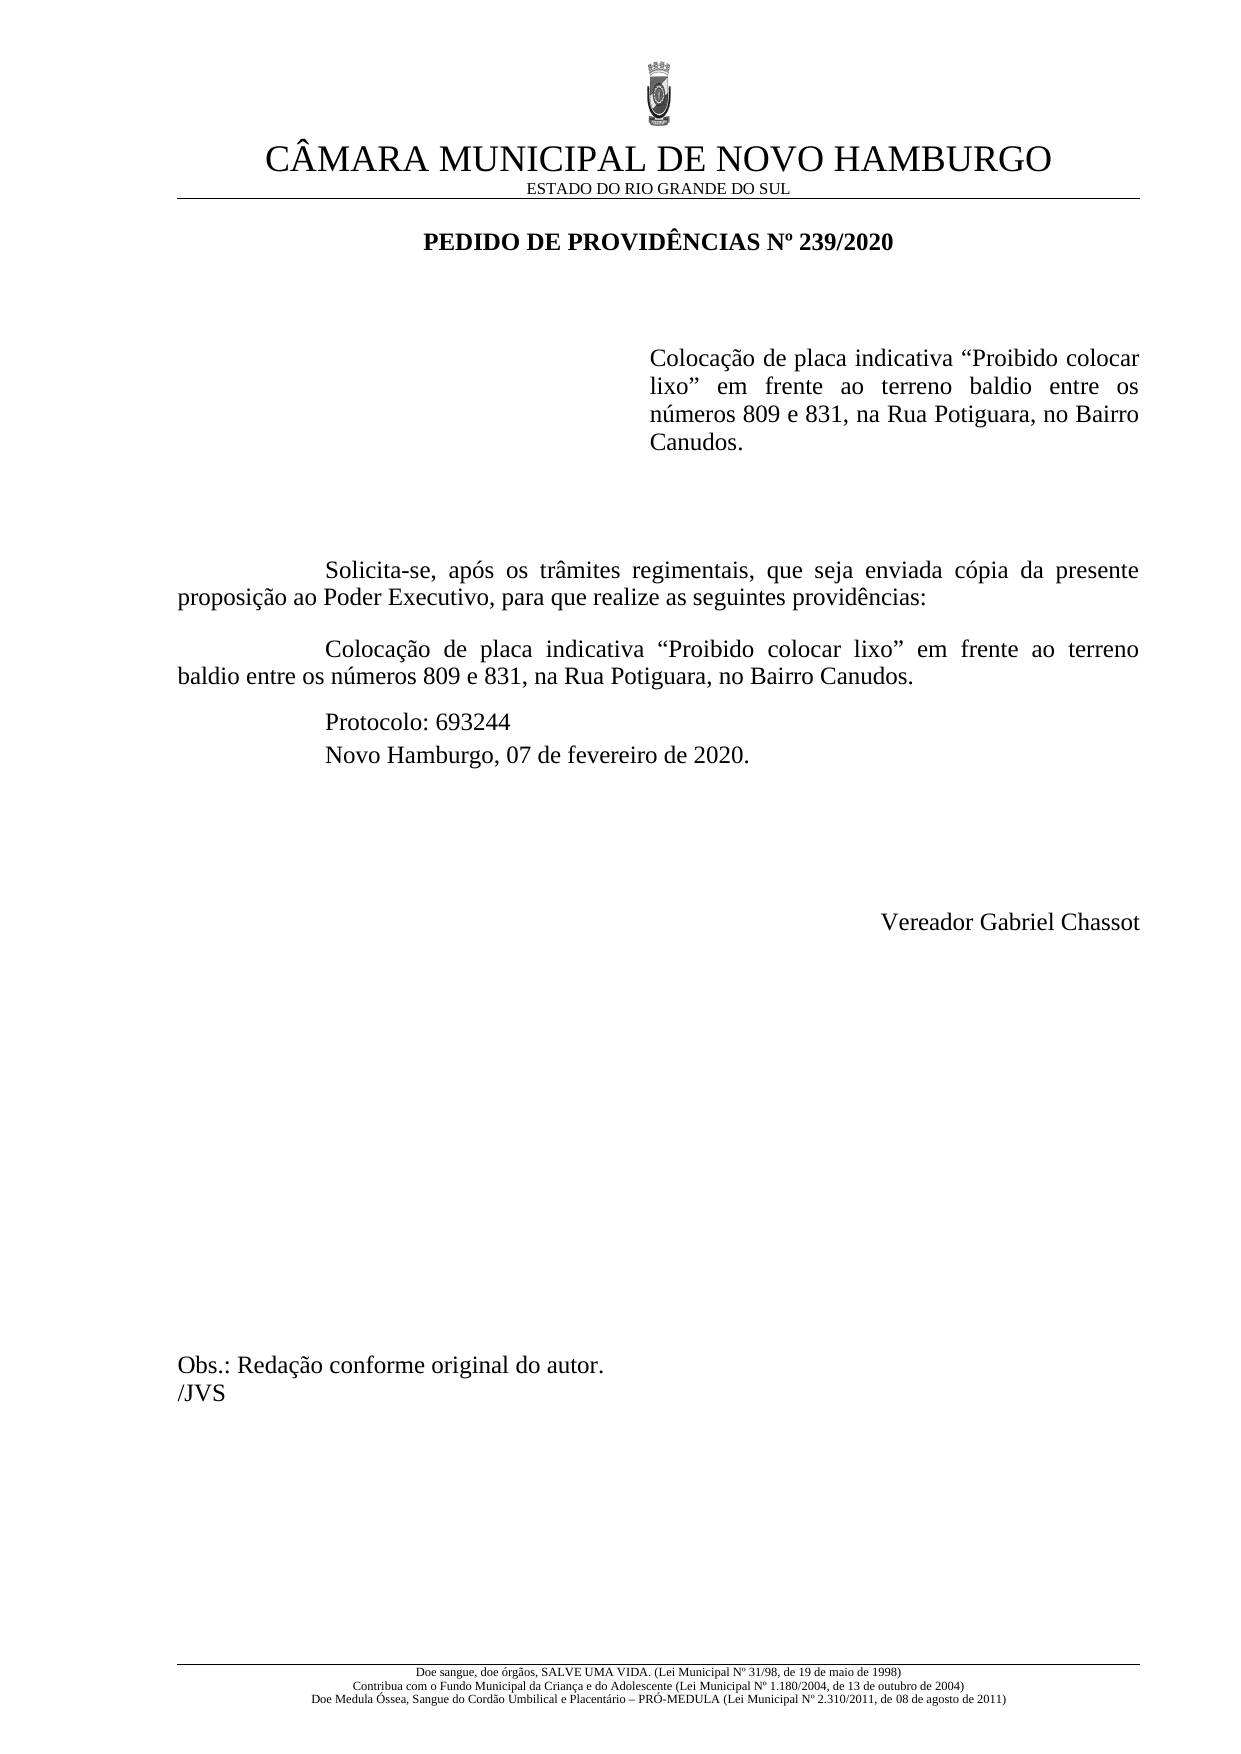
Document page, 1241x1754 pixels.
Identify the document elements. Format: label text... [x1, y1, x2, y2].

text Solicita-se, após os trâmites regimentais, que seja enviada cópia da presente proposição ao Poder Executivo, para que realize as seguintes providências: [177, 556, 1140, 611]
text Obs.: Redação conforme original do autor. [177, 1351, 1140, 1379]
text Colocação de placa indicativa “Proibido colocar lixo” em frente ao terreno baldio entre os números 809 e 831, na Rua Potiguara, no Bairro Canudos. [177, 635, 1140, 690]
text /JVS [177, 1379, 1140, 1406]
text PEDIDO DE PROVIDÊNCIAS Nº 239/2020 [177, 228, 1140, 256]
text Colocação de placa indicativa “Proibido colocar lixo” em frente ao terreno baldio entre os números 809 e 831, na Rua Potiguara, no Bairro Canudos. [649, 344, 1140, 455]
text Novo Hamburgo, 07 de fevereiro de 2020. [177, 741, 1140, 769]
text Protocolo: 693244 [177, 708, 1140, 736]
text Vereador Gabriel Chassot [177, 908, 1140, 935]
